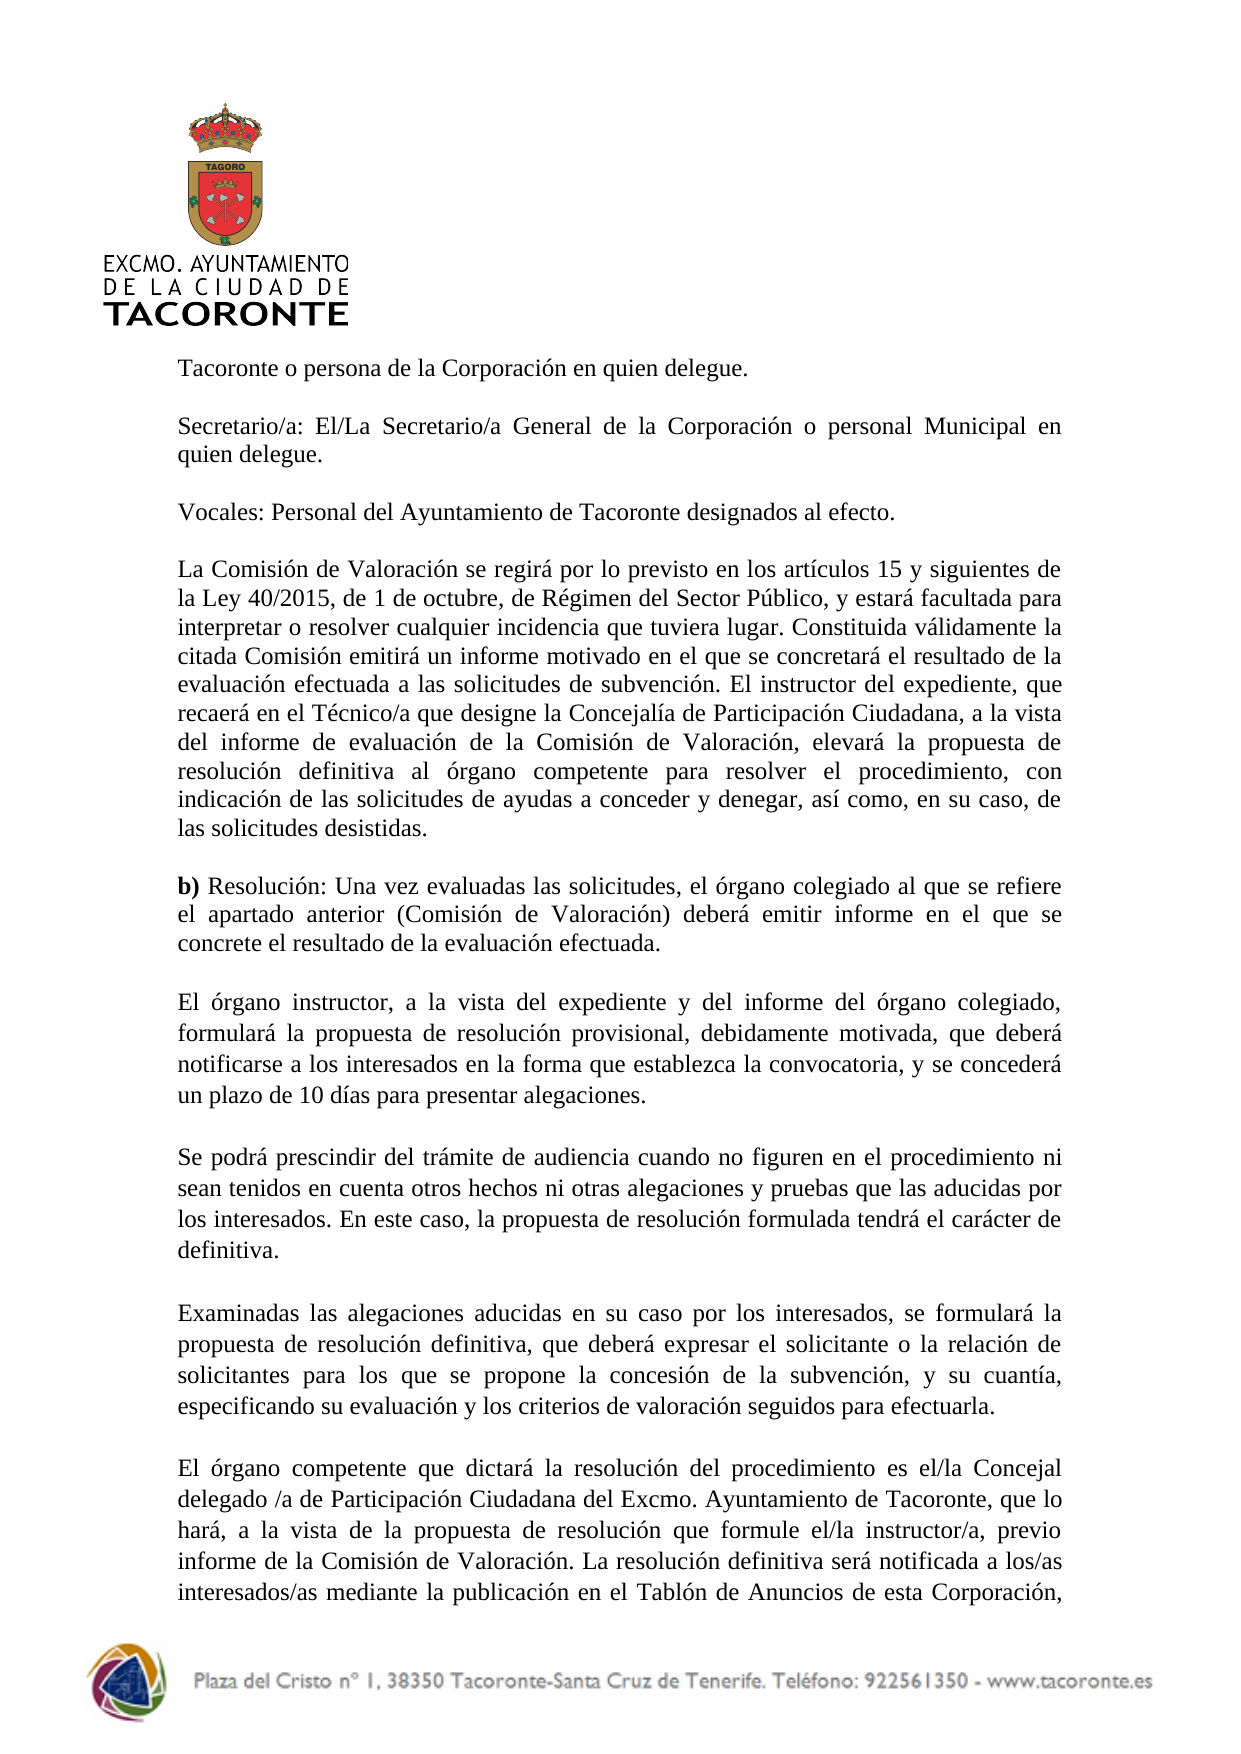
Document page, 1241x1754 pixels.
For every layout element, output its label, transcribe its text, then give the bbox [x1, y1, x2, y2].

picture [103, 103, 348, 326]
text Examinadas las alegaciones aducidas en su caso por los interesados, se formulará la propuesta de resolución definitiva, que deberá expresar el solicitante o la relación de solicitantes para los que se propone la concesión de la subvención, y su cuantía, especificando su evaluación y los criterios de valoración seguidos para efectuarla. [177, 1298, 1063, 1419]
text El órgano instructor, a la vista del expediente y del informe del órgano colegiado, formulará la propuesta de resolución provisional, debidamente motivada, que deberá notificarse a los interesados en la forma que establezca la convocatoria, y se concederá un plazo de 10 días para presentar alegaciones. [177, 987, 1063, 1109]
picture [80, 1630, 1163, 1737]
list Tacoronte o persona de la Corporación en quien delegue. [177, 353, 1063, 382]
text Se podrá prescindir del trámite de audiencia cuando no figuren en el procedimiento ni sean tenidos en cuenta otros hechos ni otras alegaciones y pruebas que las aducidas por los interesados. En este caso, la propuesta de resolución formulada tendrá el carácter de definitiva. [177, 1142, 1063, 1264]
text El órgano competente que dictará la resolución del procedimiento es el/la Concejal delegado /a de Participación Ciudadana del Excmo. Ayuntamiento de Tacoronte, que lo hará, a la vista de la propuesta de resolución que formule el/la instructor/a, previo informe de la Comisión de Valoración. La resolución definitiva será notificada a los/as interesados/as mediante la publicación en el Tablón de Anuncios de esta Corporación, [177, 1453, 1063, 1606]
text Secretario/a: El/La Secretario/a General de la Corporación o personal Municipal en quien delegue. [177, 411, 1063, 468]
text La Comisión de Valoración se regirá por lo previsto en los artículos 15 y siguientes de la Ley 40/2015, de 1 de octubre, de Régimen del Sector Público, y estará facultada para interpretar o resolver cualquier incidencia que tuviera lugar. Constituida válidamente la citada Comisión emitirá un informe motivado en el que se concretará el resultado de la evaluación efectuada a las solicitudes de subvención. El instructor del expediente, que recaerá en el Técnico/a que designe la Concejalía de Participación Ciudadana, a la vista del informe de evaluación de la Comisión de Valoración, elevará la propuesta de resolución definitiva al órgano competente para resolver el procedimiento, con indicación de las solicitudes de ayudas a conceder y denegar, así como, en su caso, de las solicitudes desistidas. [177, 554, 1063, 842]
text Vocales: Personal del Ayuntamiento de Tacoronte designados al efecto. [177, 497, 1063, 526]
text b) Resolución: Una vez evaluadas las solicitudes, el órgano colegiado al que se refiere el apartado anterior (Comisión de Valoración) deberá emitir informe en el que se concrete el resultado de la evaluación efectuada. [177, 871, 1063, 957]
